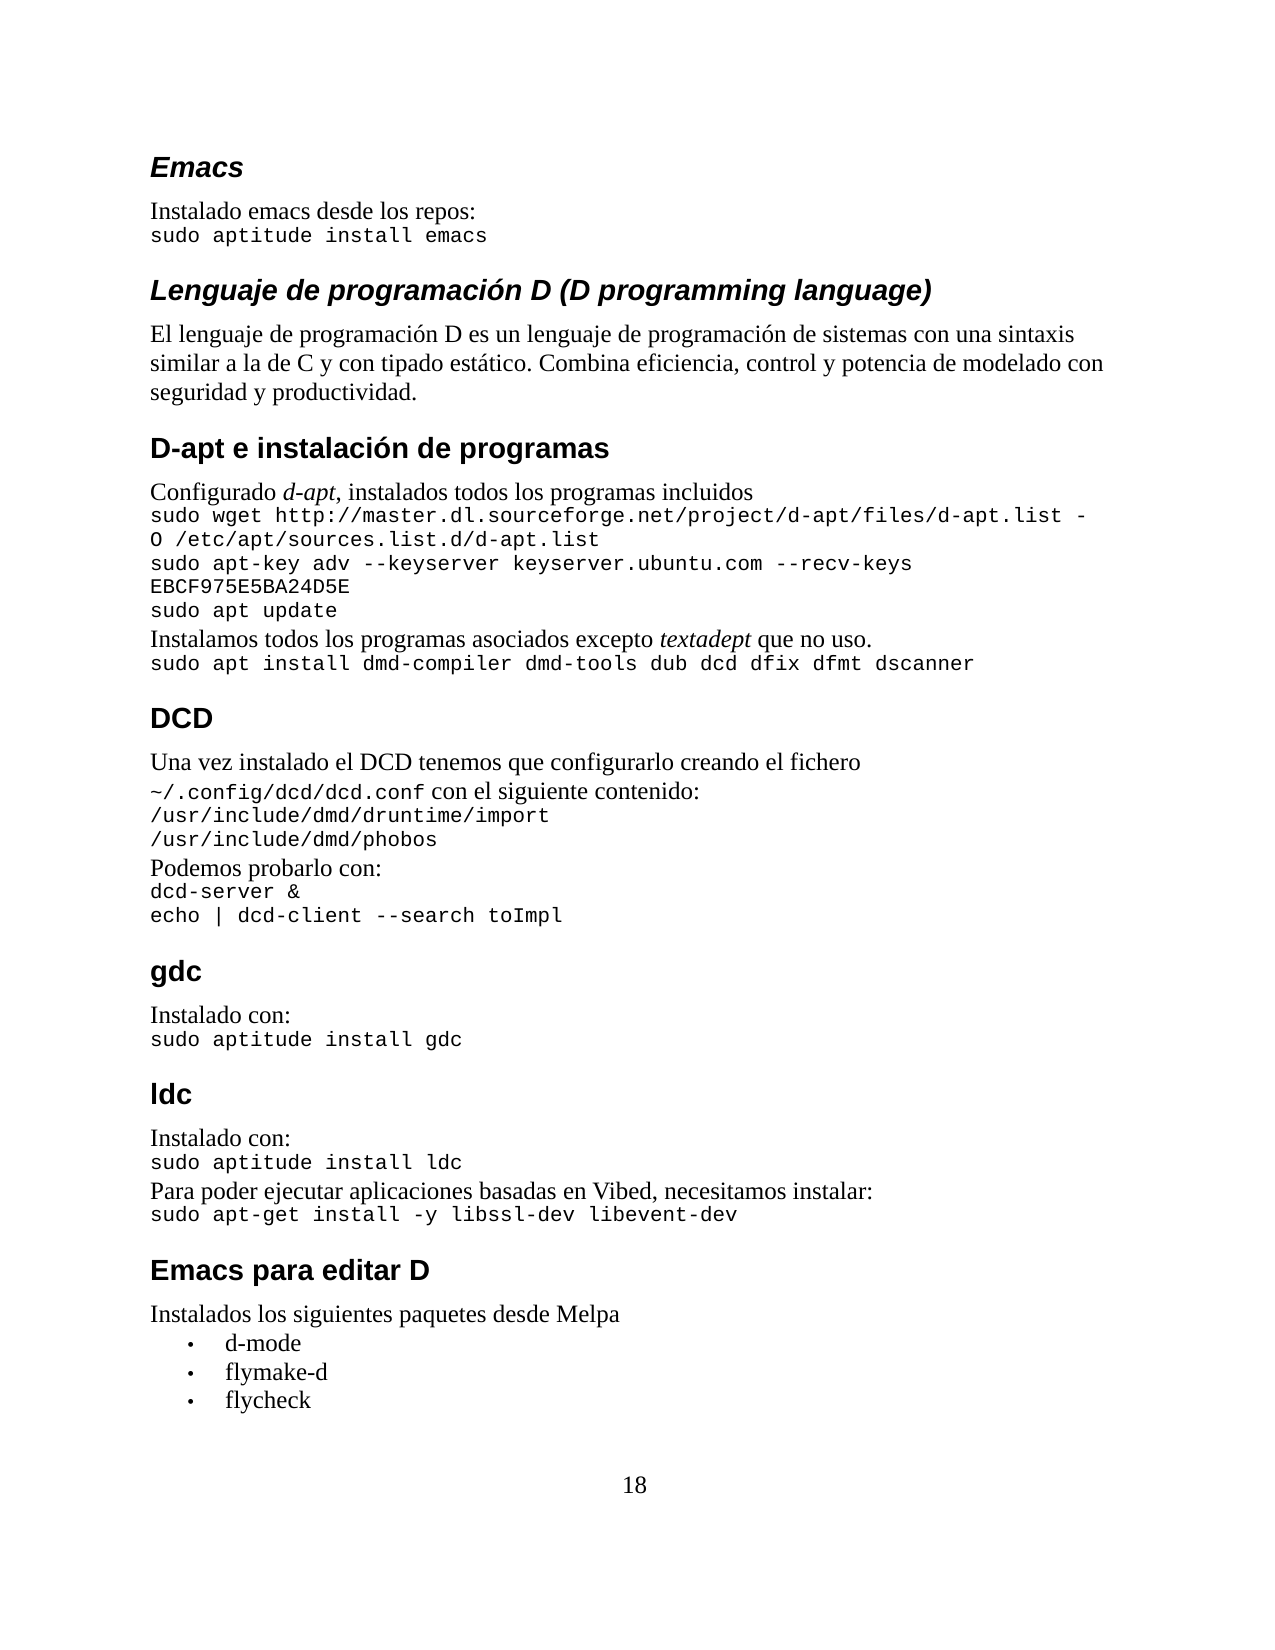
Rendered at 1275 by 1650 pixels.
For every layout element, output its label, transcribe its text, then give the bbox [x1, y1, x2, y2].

text El lenguaje de programación D es un lenguaje de programación de sistemas con una sintaxis similar a la de C y con tipado estático. Combina eficiencia, control y potencia de modelado con seguridad y productividad. [150, 319, 1125, 406]
text Instalados los siguientes paquetes desde Melpa [150, 1299, 1125, 1328]
text sudo wget http://master.dl.sourceforge.net/project/d-apt/files/d-apt.list -O /etc/apt/sources.list.d/d-apt.list [150, 506, 1125, 553]
text /usr/include/dmd/druntime/import [150, 806, 1125, 829]
text /usr/include/dmd/phobos [150, 829, 1125, 853]
text sudo aptitude install gdc [150, 1029, 1125, 1052]
list flymake-d [187, 1357, 1125, 1385]
subtitle Emacs [150, 150, 1125, 183]
text dcd-server & [150, 882, 1125, 905]
text sudo aptitude install emacs [150, 225, 1125, 248]
text Instalado con: [150, 1000, 1125, 1029]
subtitle D-apt e instalación de programas [150, 431, 1125, 464]
text Para poder ejecutar aplicaciones basadas en Vibed, necesitamos instalar: [150, 1176, 1125, 1204]
text Instalado emacs desde los repos: [150, 196, 1125, 225]
text sudo apt-key adv --keyserver keyserver.ubuntu.com --recv-keys EBCF975E5BA24D5E [150, 553, 1125, 600]
subtitle gdc [150, 954, 1125, 987]
text Configurado d-apt, instalados todos los programas incluidos [150, 477, 1125, 506]
text echo | dcd-client --search toImpl [150, 905, 1125, 929]
text Instalamos todos los programas asociados excepto textadept que no uso. [150, 624, 1125, 652]
list d-mode [187, 1328, 1125, 1357]
subtitle Lenguaje de programación D (D programming language) [150, 273, 1125, 307]
subtitle Emacs para editar D [150, 1253, 1125, 1287]
subtitle ldc [150, 1077, 1125, 1111]
text sudo apt update [150, 600, 1125, 624]
text Una vez instalado el DCD tenemos que configurarlo creando el fichero ~/.config/dcd/dcd.conf con el siguiente contenido: [150, 747, 1125, 806]
list flycheck [187, 1385, 1125, 1414]
text sudo aptitude install ldc [150, 1152, 1125, 1176]
text sudo apt install dmd-compiler dmd-tools dub dcd dfix dfmt dscanner [150, 652, 1125, 676]
text Instalado con: [150, 1123, 1125, 1152]
text Podemos probarlo con: [150, 853, 1125, 882]
text sudo apt-get install -y libssl-dev libevent-dev [150, 1204, 1125, 1228]
subtitle DCD [150, 701, 1125, 735]
